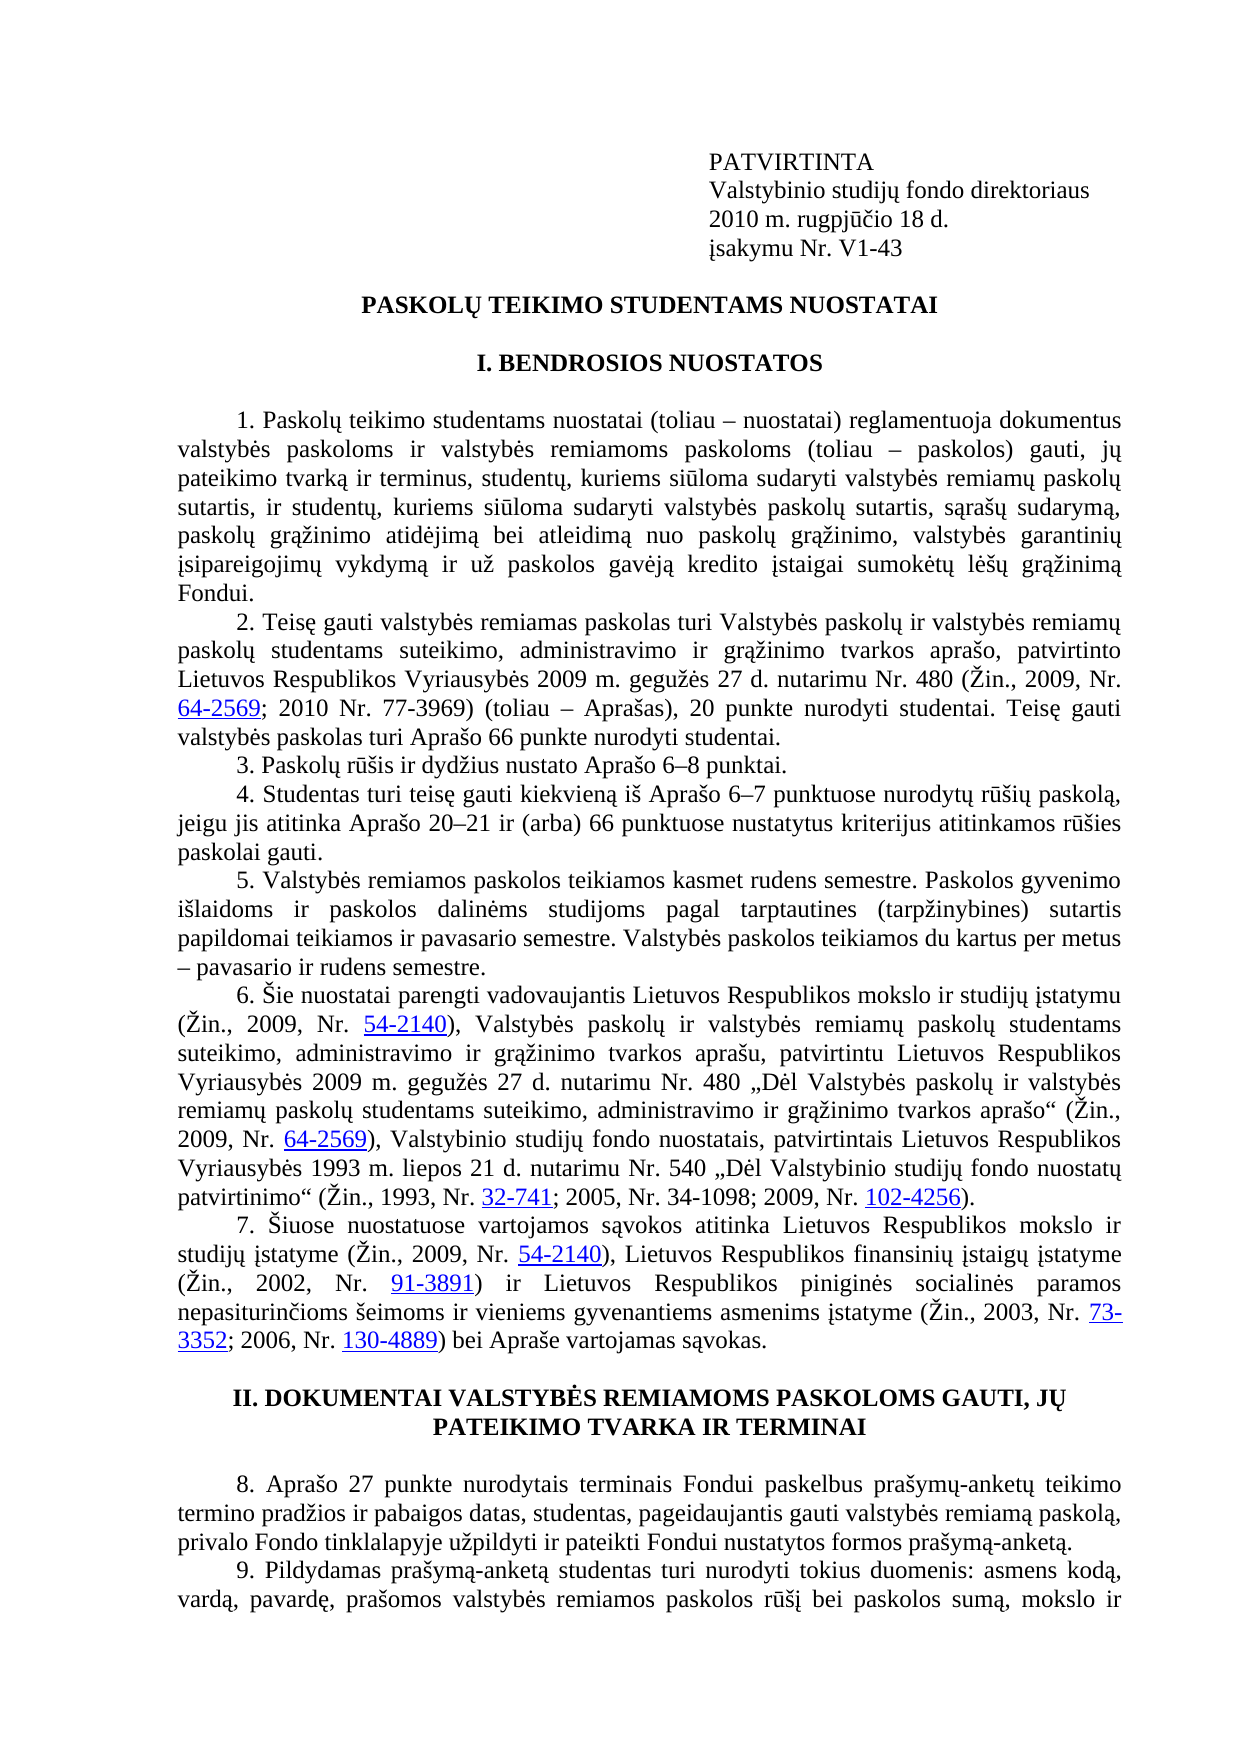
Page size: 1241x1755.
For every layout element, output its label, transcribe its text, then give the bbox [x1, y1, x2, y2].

text 3. Paskolų rūšis ir dydžius nustato Aprašo 6–8 punktai. [177, 751, 1122, 779]
text pASKOLŲ teikimo STUDENTAMS NUOSTATAI [177, 291, 1122, 319]
text 9. Pildydamas prašymą-anketą studentas turi nurodyti tokius duomenis: asmens kodą, vardą, pavardę, prašomos valstybės remiamos paskolos rūšį bei paskolos sumą, mokslo ir [177, 1556, 1122, 1613]
text 1. Paskolų teikimo studentams nuostatai (toliau – nuostatai) reglamentuoja dokumentus valstybės paskoloms ir valstybės remiamoms paskoloms (toliau – paskolos) gauti, jų pateikimo tvarką ir terminus, studentų, kuriems siūloma sudaryti valstybės remiamų paskolų sutartis, ir studentų, kuriems siūloma sudaryti valstybės paskolų sutartis, sąrašų sudarymą, paskolų grąžinimo atidėjimą bei atleidimą nuo paskolų grąžinimo, valstybės garantinių įsipareigojimų vykdymą ir už paskolos gavėją kredito įstaigai sumokėtų lėšų grąžinimą Fondui. [177, 406, 1122, 607]
text 6. Šie nuostatai parengti vadovaujantis Lietuvos Respublikos mokslo ir studijų įstatymu (Žin., 2009, Nr. 54-2140), Valstybės paskolų ir valstybės remiamų paskolų studentams suteikimo, administravimo ir grąžinimo tvarkos aprašu, patvirtintu Lietuvos Respublikos Vyriausybės 2009 m. gegužės 27 d. nutarimu Nr. 480 „Dėl Valstybės paskolų ir valstybės remiamų paskolų studentams suteikimo, administravimo ir grąžinimo tvarkos aprašo“ (Žin., 2009, Nr. 64-2569), Valstybinio studijų fondo nuostatais, patvirtintais Lietuvos Respublikos Vyriausybės 1993 m. liepos 21 d. nutarimu Nr. 540 „Dėl Valstybinio studijų fondo nuostatų patvirtinimo“ (Žin., 1993, Nr. 32-741; 2005, Nr. 34-1098; 2009, Nr. 102-4256). [177, 981, 1122, 1211]
text II. DOKUMENTai Valstybės remiamoms paskoloms gauti, JŲ PATEIKIMo TVARKA IR terminai [177, 1383, 1122, 1441]
text I. BENDROSIOS NUOSTATOS [177, 348, 1122, 377]
text PATVIRTINTA [177, 147, 1122, 176]
text 2010 m. rugpjūčio 18 d. [177, 204, 1122, 233]
text įsakymu Nr. V1-43 [177, 233, 1122, 262]
text 2. Teisę gauti valstybės remiamas paskolas turi Valstybės paskolų ir valstybės remiamų paskolų studentams suteikimo, administravimo ir grąžinimo tvarkos aprašo, patvirtinto Lietuvos Respublikos Vyriausybės 2009 m. gegužės 27 d. nutarimu Nr. 480 (Žin., 2009, Nr. 64-2569; 2010 Nr. 77-3969) (toliau – Aprašas), 20 punkte nurodyti studentai. Teisę gauti valstybės paskolas turi Aprašo 66 punkte nurodyti studentai. [177, 607, 1122, 751]
text 5. Valstybės remiamos paskolos teikiamos kasmet rudens semestre. Paskolos gyvenimo išlaidoms ir paskolos dalinėms studijoms pagal tarptautines (tarpžinybines) sutartis papildomai teikiamos ir pavasario semestre. Valstybės paskolos teikiamos du kartus per metus – pavasario ir rudens semestre. [177, 866, 1122, 981]
text 8. Aprašo 27 punkte nurodytais terminais Fondui paskelbus prašymų-anketų teikimo termino pradžios ir pabaigos datas, studentas, pageidaujantis gauti valstybės remiamą paskolą, privalo Fondo tinklalapyje užpildyti ir pateikti Fondui nustatytos formos prašymą-anketą. [177, 1469, 1122, 1556]
text 7. Šiuose nuostatuose vartojamos sąvokos atitinka Lietuvos Respublikos mokslo ir studijų įstatyme (Žin., 2009, Nr. 54-2140), Lietuvos Respublikos finansinių įstaigų įstatyme (Žin., 2002, Nr. 91-3891) ir Lietuvos Respublikos piniginės socialinės paramos nepasiturinčioms šeimoms ir vieniems gyvenantiems asmenims įstatyme (Žin., 2003, Nr. 73-3352; 2006, Nr. 130-4889) bei Apraše vartojamas sąvokas. [177, 1211, 1122, 1354]
text 4. Studentas turi teisę gauti kiekvieną iš Aprašo 6–7 punktuose nurodytų rūšių paskolą, jeigu jis atitinka Aprašo 20–21 ir (arba) 66 punktuose nustatytus kriterijus atitinkamos rūšies paskolai gauti. [177, 779, 1122, 866]
text Valstybinio studijų fondo direktoriaus [177, 176, 1122, 204]
